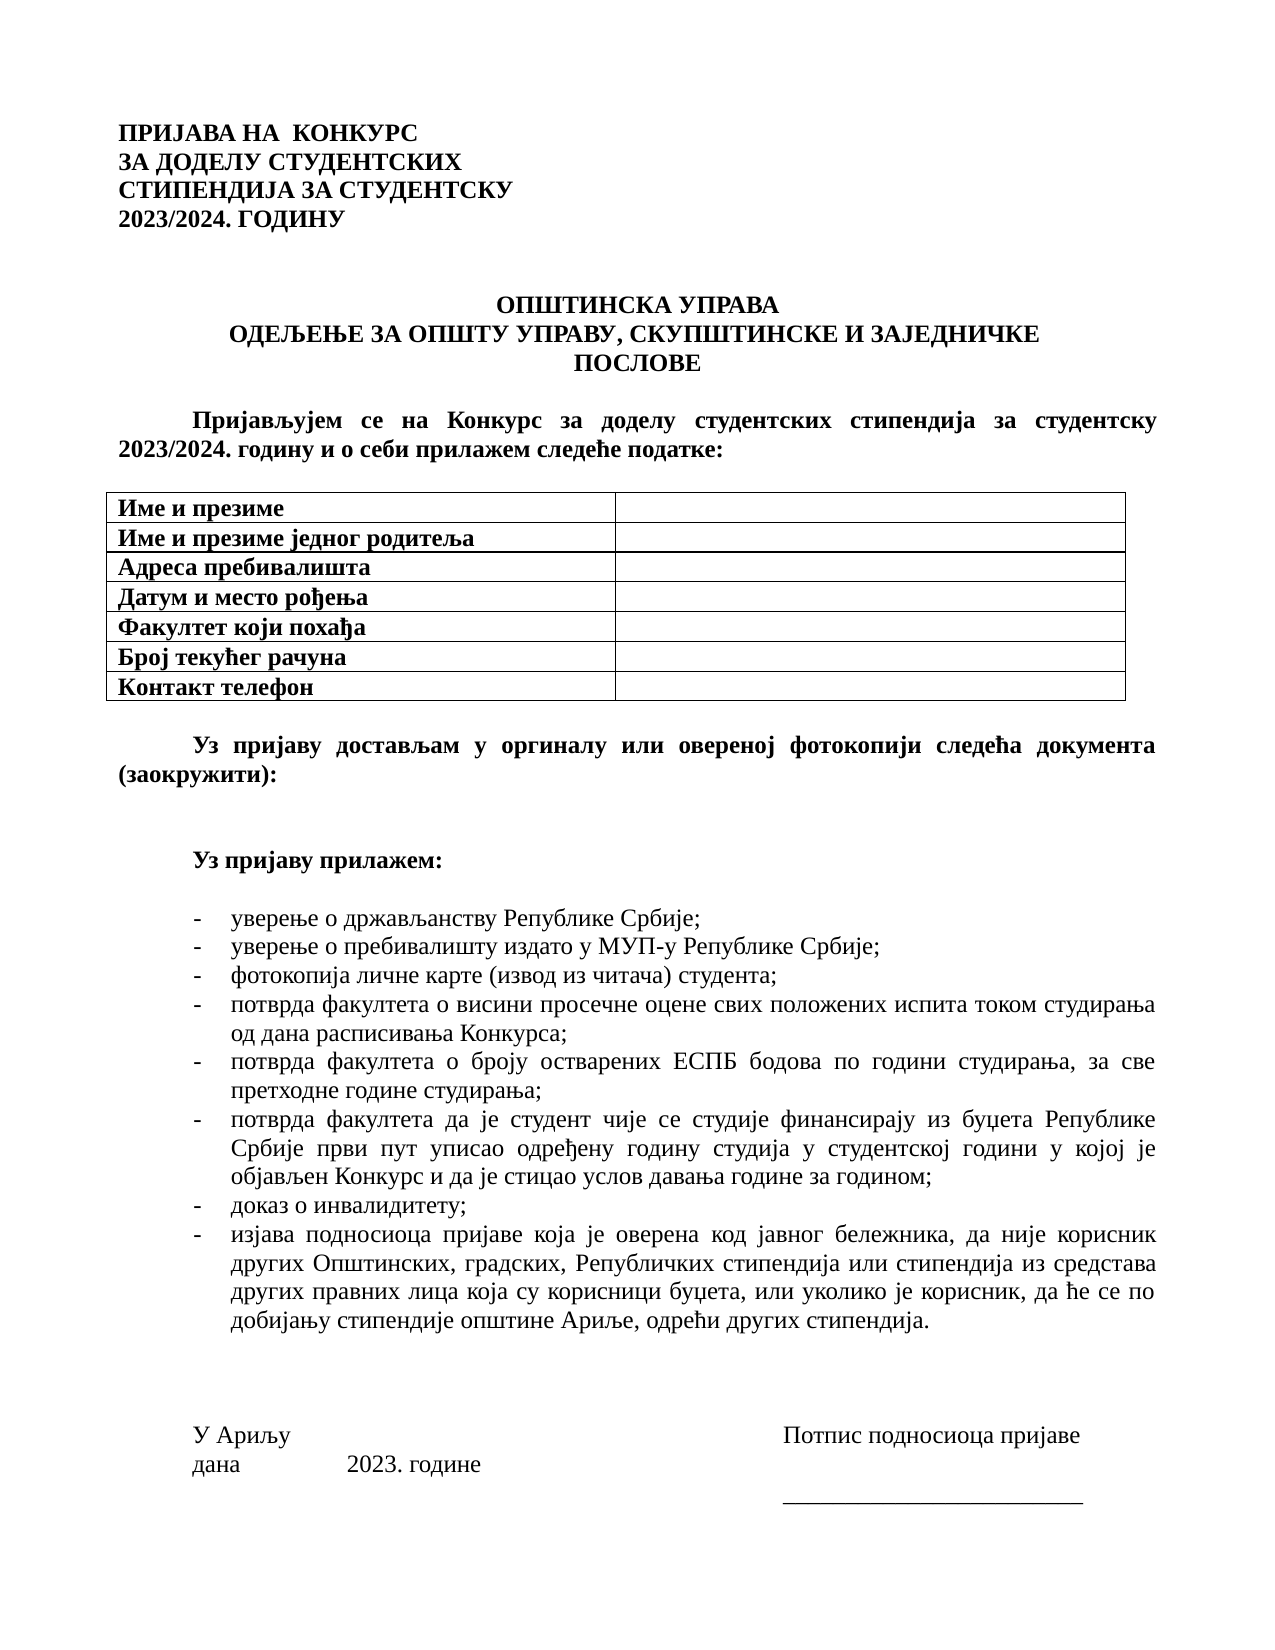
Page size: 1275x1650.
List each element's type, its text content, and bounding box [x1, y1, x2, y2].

table_cell Контакт телефон [107, 672, 615, 700]
list доказ о инвалидитету; [193, 1190, 1157, 1219]
text 2023/2024. ГОДИНУ [118, 204, 1157, 233]
table_cell Име и презиме једног родитеља [107, 523, 615, 551]
table_header [616, 493, 1125, 522]
text ОПШТИНСКА УПРАВА [118, 291, 1157, 319]
table_header Име и презиме [107, 493, 615, 522]
table_cell [616, 612, 1125, 641]
text СТИПЕНДИЈА ЗА СТУДЕНТСКУ [118, 176, 1157, 204]
list потврда факултета да је студент чије се студије финансирају из буџета Републике Србије први пут уписао одређену годину студија у студентској години у којој је објављен Конкурс и да је стицао услов давања године за годином; [193, 1104, 1157, 1190]
table_cell [616, 672, 1125, 700]
list уверење о држављанству Републике Србије; [193, 903, 1157, 931]
table_cell [616, 523, 1125, 551]
text ЗА ДОДЕЛУ СТУДЕНТСКИХ [118, 147, 1157, 176]
text Уз пријаву достављам у оргиналу или овереној фотокопији следећа документа (заокружити): [118, 730, 1157, 788]
table_cell [616, 582, 1125, 611]
list фотокопија личне карте (извод из читача) студента; [193, 960, 1157, 989]
text дана 2023. године [118, 1449, 1157, 1478]
table_cell Адреса пребивалишта [107, 553, 615, 581]
text Уз пријаву прилажем: [118, 845, 1157, 874]
table_cell Факултет који похађа [107, 612, 615, 641]
text ПОСЛОВЕ [118, 348, 1157, 377]
list уверење о пребивалишту издато у МУП-у Републике Србије; [193, 931, 1157, 960]
text У Ариљу Потпис подносиоца пријаве [118, 1420, 1157, 1449]
list потврда факултета о висини просечне оцене свих положених испита током студирања од дана расписивања Конкурса; [193, 989, 1157, 1046]
text ОДЕЉЕЊЕ ЗА ОПШТУ УПРАВУ, СКУПШТИНСКЕ И ЗАЈЕДНИЧКЕ [118, 319, 1157, 348]
text Пријављујем се на Конкурс за доделу студентских стипендија за студентску 2023/2024. годину и о себи прилажем следеће податке: [118, 406, 1157, 463]
table_cell [616, 642, 1125, 671]
list изјава подносиоца пријаве која је оверена код јавног бележника, да није корисник других Општинских, градских, Републичких стипендија или стипендија из средстава других правних лица која су корисници буџета, или уколико је корисник, да ће се по добијању стипендије општине Ариље, одрећи других стипендија. [193, 1219, 1157, 1334]
table_cell [616, 553, 1125, 581]
list потврда факултета о броју остварених ЕСПБ бодова по години студирања, за све претходне године студирања; [193, 1046, 1157, 1104]
text ________________________ [118, 1478, 1157, 1506]
table_cell Датум и место рођења [107, 582, 615, 611]
text ПРИЈАВА НА КОНКУРС [118, 118, 1157, 147]
table_cell Број текућег рачуна [107, 642, 615, 671]
